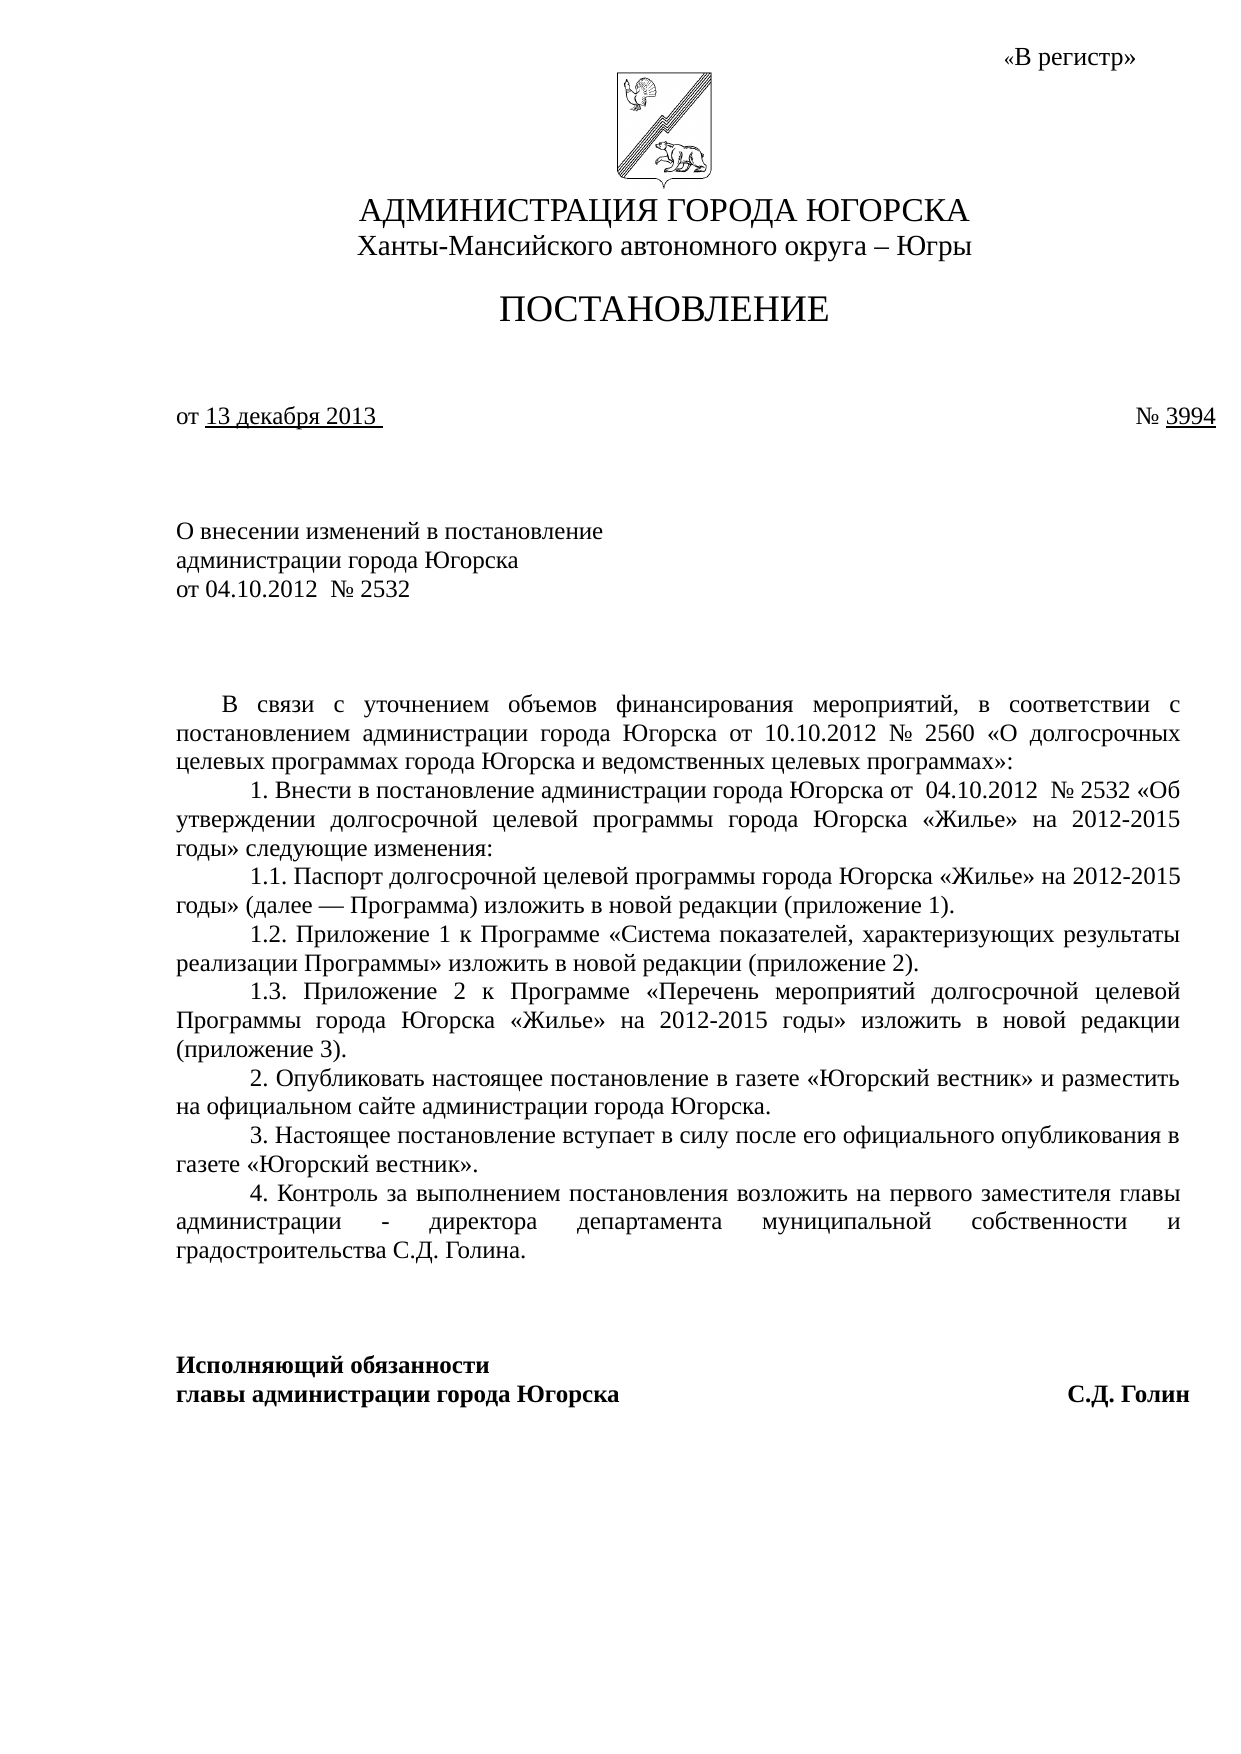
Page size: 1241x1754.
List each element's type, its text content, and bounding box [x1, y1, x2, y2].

text «В регистр» [148, 41, 1181, 71]
text от 04.10.2012 № 2532 [176, 574, 1215, 603]
text Исполняющий обязанности [176, 1350, 1215, 1379]
text 4. Контроль за выполнением постановления возложить на первого заместителя главы администрации - директора департамента муниципальной собственности и градостроительства С.Д. Голина. [176, 1178, 1181, 1264]
text Ханты-Мансийского автономного округа – Югры [148, 228, 1181, 262]
text 2. Опубликовать настоящее постановление в газете «Югорский вестник» и разместить на официальном сайте администрации города Югорска. [176, 1063, 1181, 1120]
text В связи с уточнением объемов финансирования мероприятий, в соответствии с постановлением администрации города Югорска от 10.10.2012 № 2560 «О долгосрочных целевых программах города Югорска и ведомственных целевых программах»: [176, 689, 1181, 775]
text 1. Внести в постановление администрации города Югорска от 04.10.2012 № 2532 «Об утверждении долгосрочной целевой программы города Югорска «Жилье» на 2012-2015 годы» следующие изменения: [176, 775, 1181, 861]
subtitle АДМИНИСТРАЦИЯ ГОРОДА ЮГОРСКА [148, 190, 1181, 228]
text 1.3. Приложение 2 к Программе «Перечень мероприятий долгосрочной целевой Программы города Югорска «Жилье» на 2012-2015 годы» изложить в новой редакции (приложение 3). [176, 976, 1181, 1063]
text от 13 декабря 2013 № 3994 [176, 401, 1215, 459]
text 1.2. Приложение 1 к Программе «Система показателей, характеризующих результаты реализации Программы» изложить в новой редакции (приложение 2). [176, 919, 1181, 976]
text 1.1. Паспорт долгосрочной целевой программы города Югорска «Жилье» на 2012-2015 годы» (далее — Программа) изложить в новой редакции (приложение 1). [176, 861, 1181, 919]
text 3. Настоящее постановление вступает в силу после его официального опубликования в газете «Югорский вестник». [176, 1120, 1181, 1178]
text администрации города Югорска [176, 545, 1215, 574]
text О внесении изменений в постановление [176, 516, 1215, 545]
subtitle ПОСТАНОВЛЕНИЕ [148, 286, 1181, 329]
text главы администрации города Югорска С.Д. Голин [176, 1379, 1215, 1408]
